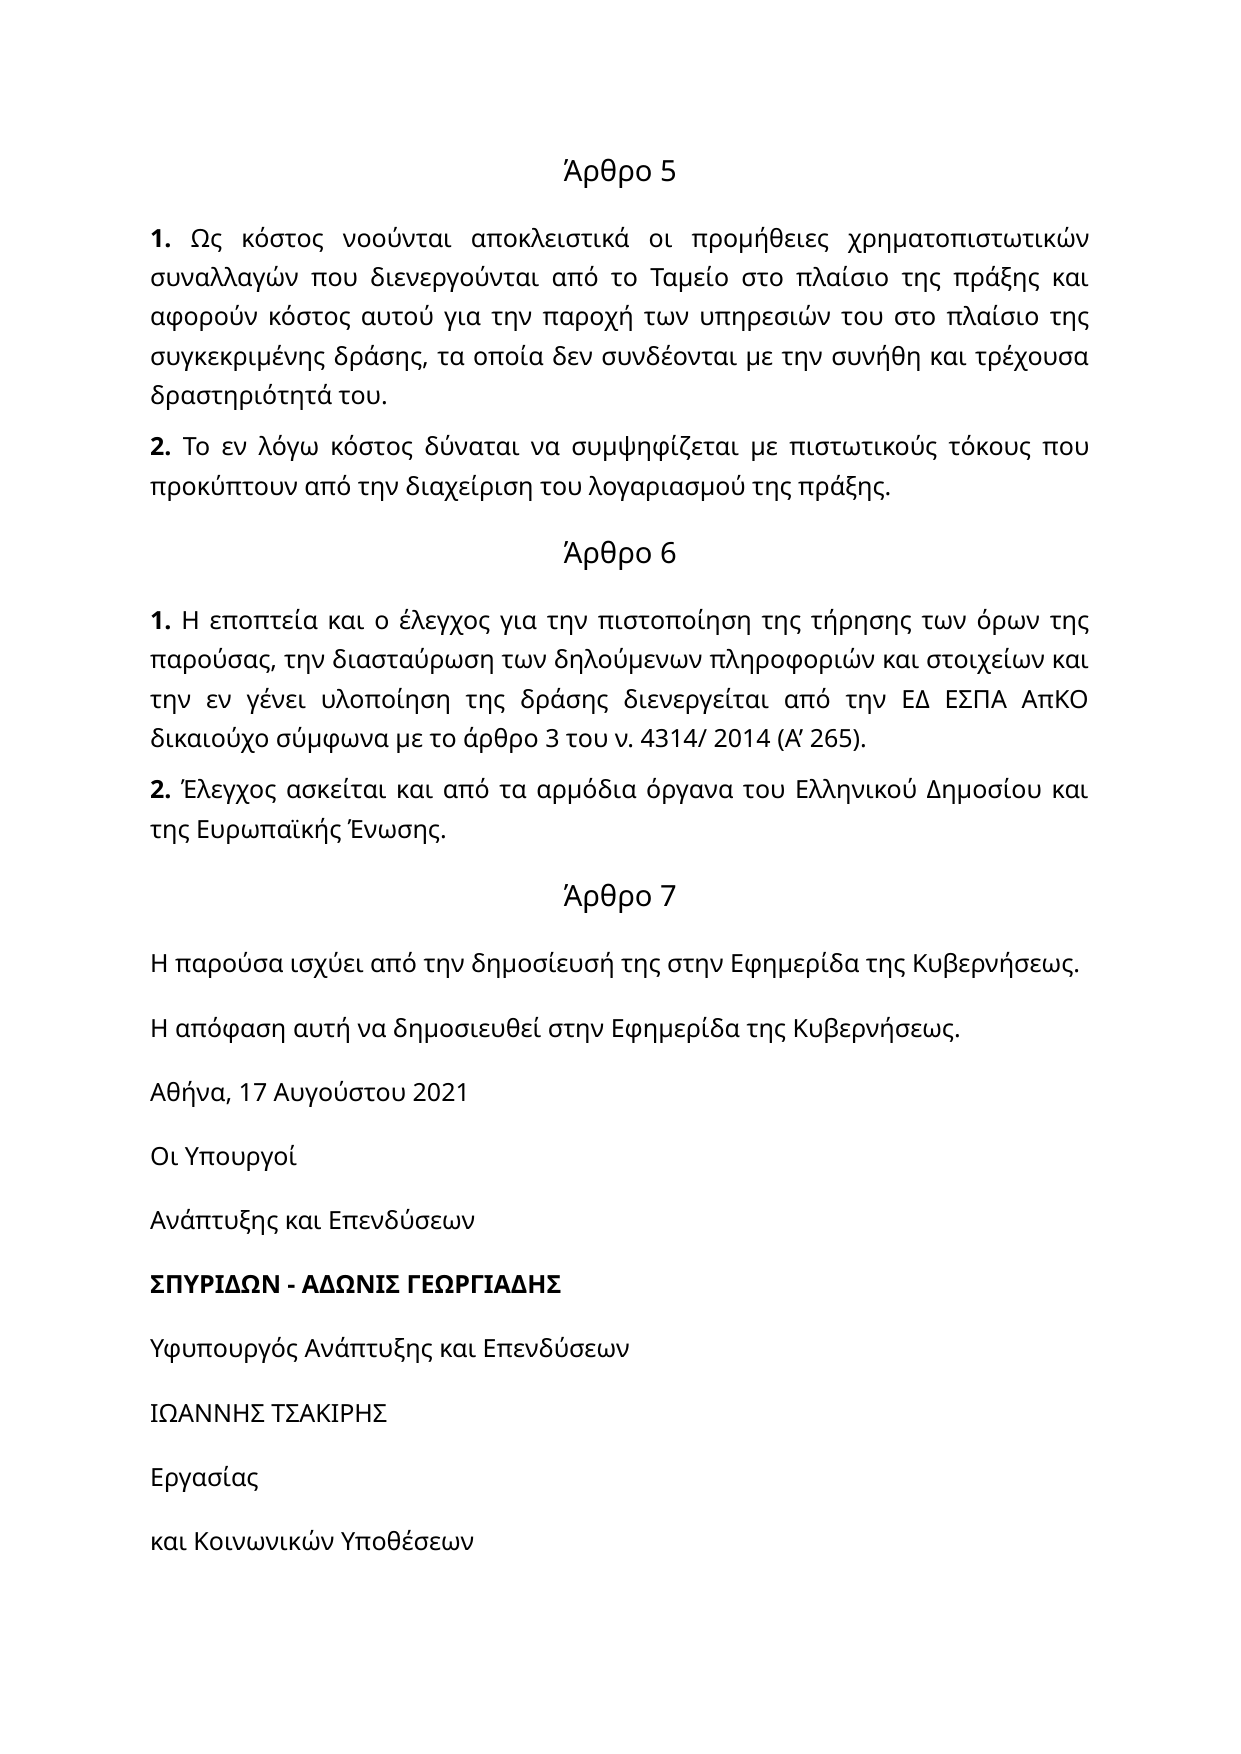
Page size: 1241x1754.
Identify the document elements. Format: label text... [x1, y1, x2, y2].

text Αθήνα, 17 Αυγούστου 2021 [150, 1074, 1090, 1108]
text ΙΩΑΝΝΗΣ ΤΣΑΚΙΡΗΣ [150, 1395, 1090, 1429]
subtitle Άρθρο 5 [150, 150, 1090, 190]
text 1. Η εποπτεία και ο έλεγχος για την πιστοποίηση της τήρησης των όρων της παρούσας, την διασταύρωση των δηλούμενων πληροφοριών και στοιχείων και την εν γένει υλοποίηση της δράσης διενεργείται από την ΕΔ ΕΣΠΑ ΑπΚΟ δικαιούχο σύμφωνα με το άρθρο 3 του ν. 4314/ 2014 (Α’ 265). [150, 603, 1090, 754]
text ΣΠΥΡΙΔΩΝ - ΑΔΩΝΙΣ ΓΕΩΡΓΙΑΔΗΣ [150, 1267, 1090, 1301]
text και Κοινωνικών Υποθέσεων [150, 1523, 1090, 1558]
text Η απόφαση αυτή να δημοσιευθεί στην Εφημερίδα της Κυβερνήσεως. [150, 1010, 1090, 1044]
text 1. Ως κόστος νοούνται αποκλειστικά οι προμήθειες χρηματοπιστωτικών συναλλαγών που διενεργούνται από το Ταμείο στο πλαίσιο της πράξης και αφορούν κόστος αυτού για την παροχή των υπηρεσιών του στο πλαίσιο της συγκεκριμένης δράσης, τα οποία δεν συνδέονται με την συνήθη και τρέχουσα δραστηριότητά του. [150, 221, 1090, 411]
text Οι Υπουργοί [150, 1138, 1090, 1173]
text 2. Το εν λόγω κόστος δύναται να συμψηφίζεται με πιστωτικούς τόκους που προκύπτουν από την διαχείριση του λογαριασμού της πράξης. [150, 429, 1090, 502]
subtitle Άρθρο 7 [150, 875, 1090, 915]
text Η παρούσα ισχύει από την δημοσίευσή της στην Εφημερίδα της Κυβερνήσεως. [150, 946, 1090, 980]
subtitle Άρθρο 6 [150, 532, 1090, 572]
text Υφυπουργός Ανάπτυξης και Επενδύσεων [150, 1331, 1090, 1365]
text Εργασίας [150, 1459, 1090, 1493]
text Ανάπτυξης και Επενδύσεων [150, 1203, 1090, 1237]
text 2. Έλεγχος ασκείται και από τα αρμόδια όργανα του Ελληνικού Δημοσίου και της Ευρωπαϊκής Ένωσης. [150, 772, 1090, 845]
